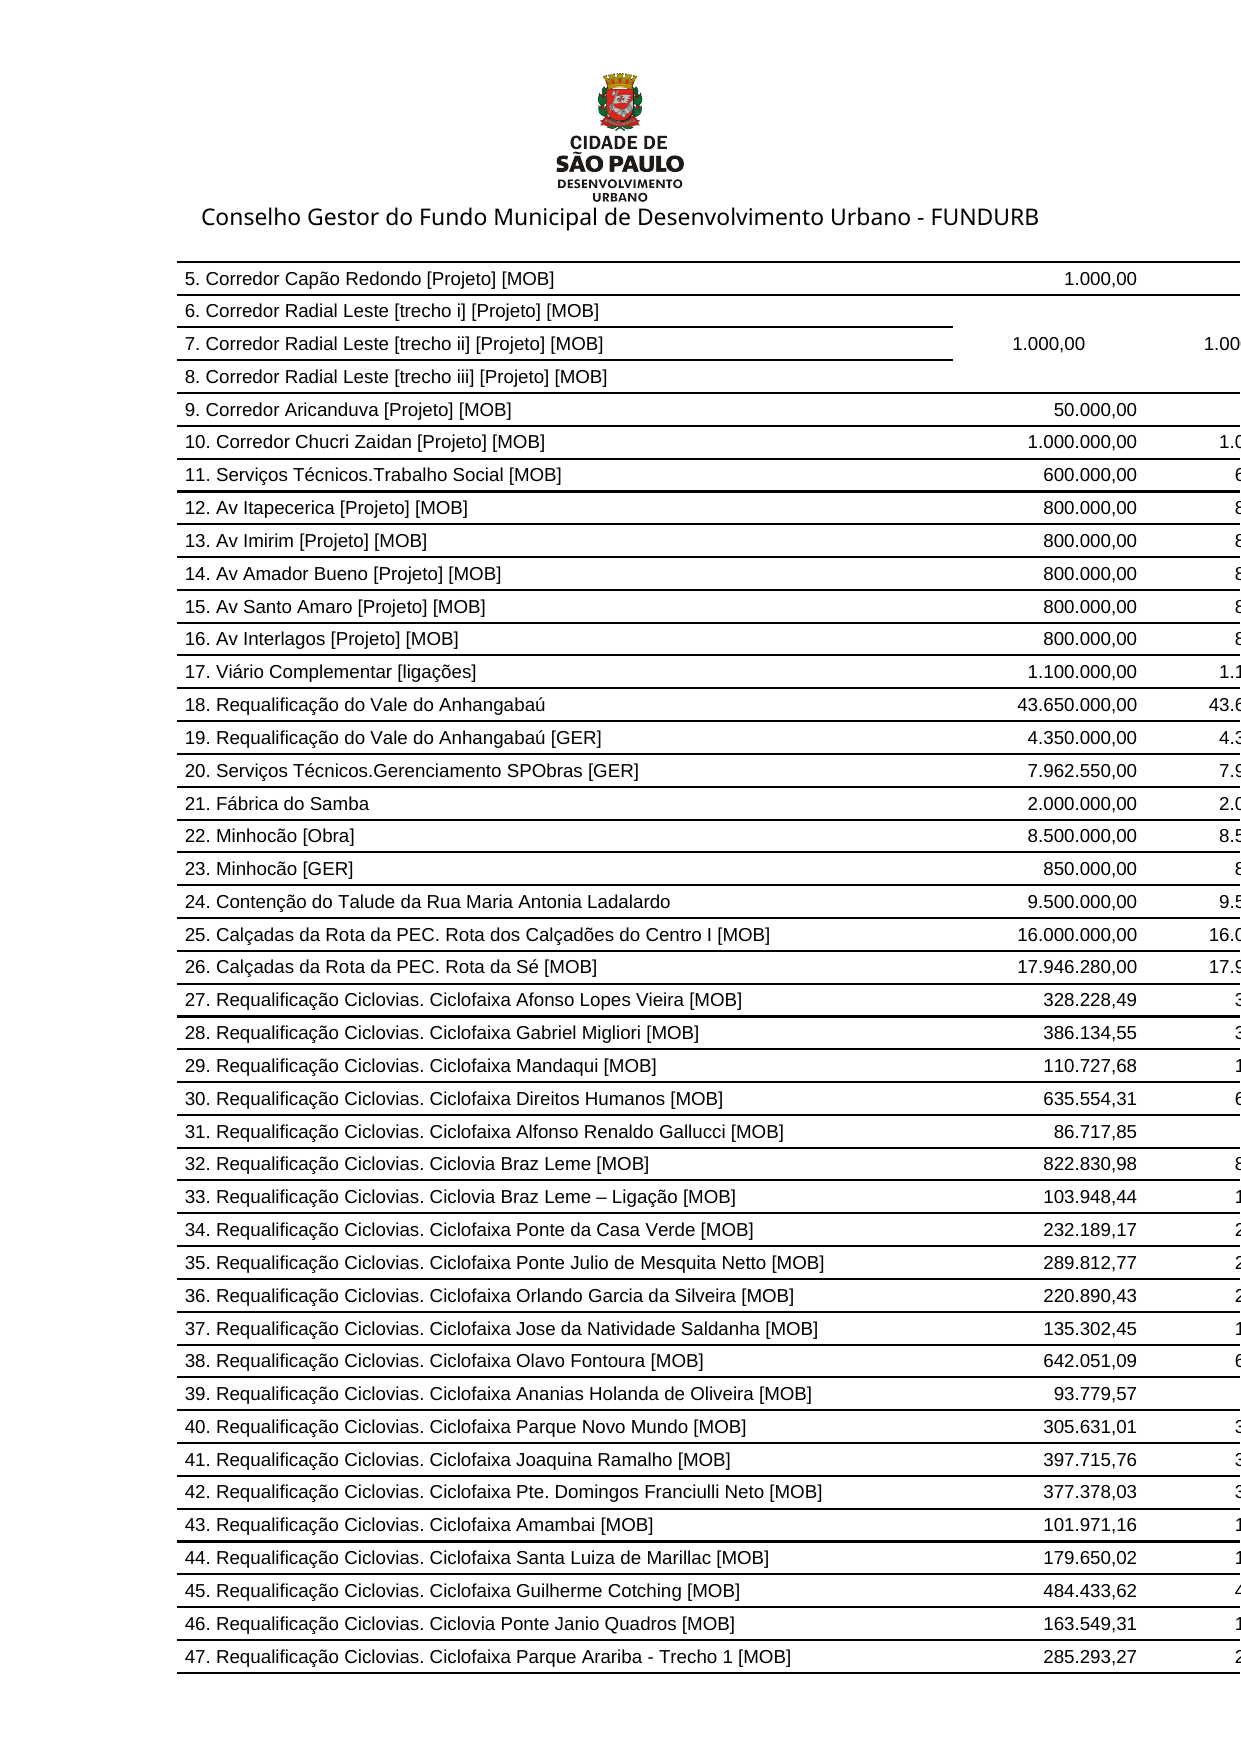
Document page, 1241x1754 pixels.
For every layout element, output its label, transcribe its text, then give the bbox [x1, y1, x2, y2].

table_cell 31. Requalificação Ciclovias. Ciclofaixa Alfonso Renaldo Gallucci [MOB] [177, 1116, 953, 1147]
table_cell 28. Requalificação Ciclovias. Ciclofaixa Gabriel Migliori [MOB] [177, 1018, 953, 1048]
table_cell 386.134,55 [1144, 1018, 1240, 1048]
table_cell 16.000.000,00 [1144, 919, 1240, 950]
table_cell 40. Requalificação Ciclovias. Ciclofaixa Parque Novo Mundo [MOB] [177, 1411, 953, 1442]
table_cell 377.378,03 [953, 1477, 1144, 1507]
table_cell 13. Av Imirim [Projeto] [MOB] [177, 525, 953, 556]
table_cell 289.812,77 [953, 1247, 1144, 1278]
table_cell 93.779,57 [1144, 1378, 1240, 1409]
table_cell 1.100.000,00 [953, 656, 1144, 687]
table_cell 41. Requalificação Ciclovias. Ciclofaixa Joaquina Ramalho [MOB] [177, 1444, 953, 1475]
table_cell 800.000,00 [1144, 558, 1240, 589]
table_cell 377.378,03 [1144, 1477, 1240, 1507]
table_cell 46. Requalificação Ciclovias. Ciclovia Ponte Janio Quadros [MOB] [177, 1608, 953, 1639]
table_cell 33. Requalificação Ciclovias. Ciclovia Braz Leme – Ligação [MOB] [177, 1181, 953, 1212]
table_cell 386.134,55 [953, 1018, 1144, 1048]
table_cell 11. Serviços Técnicos.Trabalho Social [MOB] [177, 460, 953, 490]
table_cell 19. Requalificação do Vale do Anhangabaú [GER] [177, 722, 953, 753]
table_cell 17.946.280,00 [1144, 952, 1240, 982]
table_cell 850.000,00 [1144, 853, 1240, 884]
table_cell 16. Av Interlagos [Projeto] [MOB] [177, 624, 953, 654]
table_cell 103.948,44 [1144, 1181, 1240, 1212]
table_cell 50.000,00 [1144, 394, 1240, 425]
table_cell 23. Minhocão [GER] [177, 853, 953, 884]
table_cell 10. Corredor Chucri Zaidan [Projeto] [MOB] [177, 427, 953, 457]
table_cell 50.000,00 [953, 394, 1144, 425]
table_cell 484.433,62 [1144, 1575, 1240, 1606]
table_cell 8.500.000,00 [1144, 821, 1240, 851]
table_cell 800.000,00 [1144, 624, 1240, 654]
table_cell 635.554,31 [1144, 1083, 1240, 1114]
table_cell 328.228,49 [1144, 985, 1240, 1015]
table_cell 17.946.280,00 [953, 952, 1144, 982]
table_cell 822.830,98 [1144, 1149, 1240, 1179]
table_cell 34. Requalificação Ciclovias. Ciclofaixa Ponte da Casa Verde [MOB] [177, 1214, 953, 1245]
table_cell 110.727,68 [953, 1050, 1144, 1081]
table_cell 9. Corredor Aricanduva [Projeto] [MOB] [177, 394, 953, 425]
table_cell 45. Requalificação Ciclovias. Ciclofaixa Guilherme Cotching [MOB] [177, 1575, 953, 1606]
table_cell 27. Requalificação Ciclovias. Ciclofaixa Afonso Lopes Vieira [MOB] [177, 985, 953, 1015]
table_cell 850.000,00 [953, 853, 1144, 884]
table_cell 9.500.000,00 [953, 886, 1144, 917]
table_cell 232.189,17 [953, 1214, 1144, 1245]
table_cell 135.302,45 [953, 1313, 1144, 1343]
table_cell 8. Corredor Radial Leste [trecho iii] [Projeto] [MOB] [177, 361, 953, 392]
table_cell 26. Calçadas da Rota da PEC. Rota da Sé [MOB] [177, 952, 953, 982]
table_cell 12. Av Itapecerica [Projeto] [MOB] [177, 493, 953, 523]
table_cell 103.948,44 [953, 1181, 1144, 1212]
table_cell 7.962.550,00 [953, 755, 1144, 786]
table_cell 86.717,85 [1144, 1116, 1240, 1147]
table_cell 4.350.000,00 [953, 722, 1144, 753]
table_cell 37. Requalificação Ciclovias. Ciclofaixa Jose da Natividade Saldanha [MOB] [177, 1313, 953, 1343]
table_cell 220.890,43 [953, 1280, 1144, 1311]
table_cell 163.549,31 [953, 1608, 1144, 1639]
table_cell 86.717,85 [953, 1116, 1144, 1147]
table_cell 1.000,00 [1144, 263, 1240, 293]
table_cell 397.715,76 [1144, 1444, 1240, 1475]
table_cell 101.971,16 [1144, 1510, 1240, 1540]
table_cell 43.650.000,00 [953, 689, 1144, 720]
table_cell 25. Calçadas da Rota da PEC. Rota dos Calçadões do Centro I [MOB] [177, 919, 953, 950]
table_cell 800.000,00 [953, 591, 1144, 622]
table_cell 4.350.000,00 [1144, 722, 1240, 753]
table_cell 397.715,76 [953, 1444, 1144, 1475]
table_cell 110.727,68 [1144, 1050, 1240, 1081]
table_cell 101.971,16 [953, 1510, 1144, 1540]
table_cell 800.000,00 [953, 558, 1144, 589]
table_cell 800.000,00 [953, 493, 1144, 523]
table_cell 30. Requalificação Ciclovias. Ciclofaixa Direitos Humanos [MOB] [177, 1083, 953, 1114]
table_cell 22. Minhocão [Obra] [177, 821, 953, 851]
table_cell 179.650,02 [953, 1543, 1144, 1573]
table_cell 1.000.000,00 [953, 427, 1144, 457]
table_cell 328.228,49 [953, 985, 1144, 1015]
table_cell 2.000.000,00 [1144, 788, 1240, 818]
table_cell 32. Requalificação Ciclovias. Ciclovia Braz Leme [MOB] [177, 1149, 953, 1179]
table_cell 17. Viário Complementar [ligações] [177, 656, 953, 687]
table_cell 1.000,00 [1144, 296, 1240, 392]
table_cell 21. Fábrica do Samba [177, 788, 953, 818]
table_cell 29. Requalificação Ciclovias. Ciclofaixa Mandaqui [MOB] [177, 1050, 953, 1081]
table_cell 220.890,43 [1144, 1280, 1240, 1311]
table_cell 1.000,00 [953, 296, 1144, 392]
table_cell 135.302,45 [1144, 1313, 1240, 1343]
table_cell 600.000,00 [953, 460, 1144, 490]
table_cell 642.051,09 [1144, 1346, 1240, 1376]
table_cell 800.000,00 [1144, 525, 1240, 556]
table_cell 800.000,00 [953, 624, 1144, 654]
table_cell 600.000,00 [1144, 460, 1240, 490]
table_cell 8.500.000,00 [953, 821, 1144, 851]
table_cell 44. Requalificação Ciclovias. Ciclofaixa Santa Luiza de Marillac [MOB] [177, 1543, 953, 1573]
table_cell 285.293,27 [953, 1641, 1144, 1672]
table_cell 289.812,77 [1144, 1247, 1240, 1278]
table_cell 5. Corredor Capão Redondo [Projeto] [MOB] [177, 263, 953, 293]
table_cell 16.000.000,00 [953, 919, 1144, 950]
table_cell 800.000,00 [1144, 493, 1240, 523]
table_cell 42. Requalificação Ciclovias. Ciclofaixa Pte. Domingos Franciulli Neto [MOB] [177, 1477, 953, 1507]
table_cell 38. Requalificação Ciclovias. Ciclofaixa Olavo Fontoura [MOB] [177, 1346, 953, 1376]
table_cell 232.189,17 [1144, 1214, 1240, 1245]
table_cell 15. Av Santo Amaro [Projeto] [MOB] [177, 591, 953, 622]
table_cell 1.000,00 [953, 263, 1144, 293]
table_cell 43.650.000,00 [1144, 689, 1240, 720]
table_cell 163.549,31 [1144, 1608, 1240, 1639]
table_cell 47. Requalificação Ciclovias. Ciclofaixa Parque Arariba - Trecho 1 [MOB] [177, 1641, 953, 1672]
table_cell 7.962.550,00 [1144, 755, 1240, 786]
table_cell 18. Requalificação do Vale do Anhangabaú [177, 689, 953, 720]
table_cell 1.100.000,00 [1144, 656, 1240, 687]
table_cell 2.000.000,00 [953, 788, 1144, 818]
table_cell 20. Serviços Técnicos.Gerenciamento SPObras [GER] [177, 755, 953, 786]
table_cell 800.000,00 [953, 525, 1144, 556]
table_cell 179.650,02 [1144, 1543, 1240, 1573]
table_cell 635.554,31 [953, 1083, 1144, 1114]
table_cell 822.830,98 [953, 1149, 1144, 1179]
table_cell 305.631,01 [953, 1411, 1144, 1442]
table_cell 43. Requalificação Ciclovias. Ciclofaixa Amambai [MOB] [177, 1510, 953, 1540]
table_cell 1.000.000,00 [1144, 427, 1240, 457]
table_cell 14. Av Amador Bueno [Projeto] [MOB] [177, 558, 953, 589]
table_cell 305.631,01 [1144, 1411, 1240, 1442]
table_cell 285.293,27 [1144, 1641, 1240, 1672]
table_cell 24. Contenção do Talude da Rua Maria Antonia Ladalardo [177, 886, 953, 917]
table_cell 7. Corredor Radial Leste [trecho ii] [Projeto] [MOB] [177, 328, 953, 359]
table_cell 6. Corredor Radial Leste [trecho i] [Projeto] [MOB] [177, 296, 953, 326]
table_cell 93.779,57 [953, 1378, 1144, 1409]
table_cell 35. Requalificação Ciclovias. Ciclofaixa Ponte Julio de Mesquita Netto [MOB] [177, 1247, 953, 1278]
table_cell 484.433,62 [953, 1575, 1144, 1606]
table_cell 39. Requalificação Ciclovias. Ciclofaixa Ananias Holanda de Oliveira [MOB] [177, 1378, 953, 1409]
table_cell 36. Requalificação Ciclovias. Ciclofaixa Orlando Garcia da Silveira [MOB] [177, 1280, 953, 1311]
table_cell 800.000,00 [1144, 591, 1240, 622]
table_cell 642.051,09 [953, 1346, 1144, 1376]
table_cell 9.500.000,00 [1144, 886, 1240, 917]
